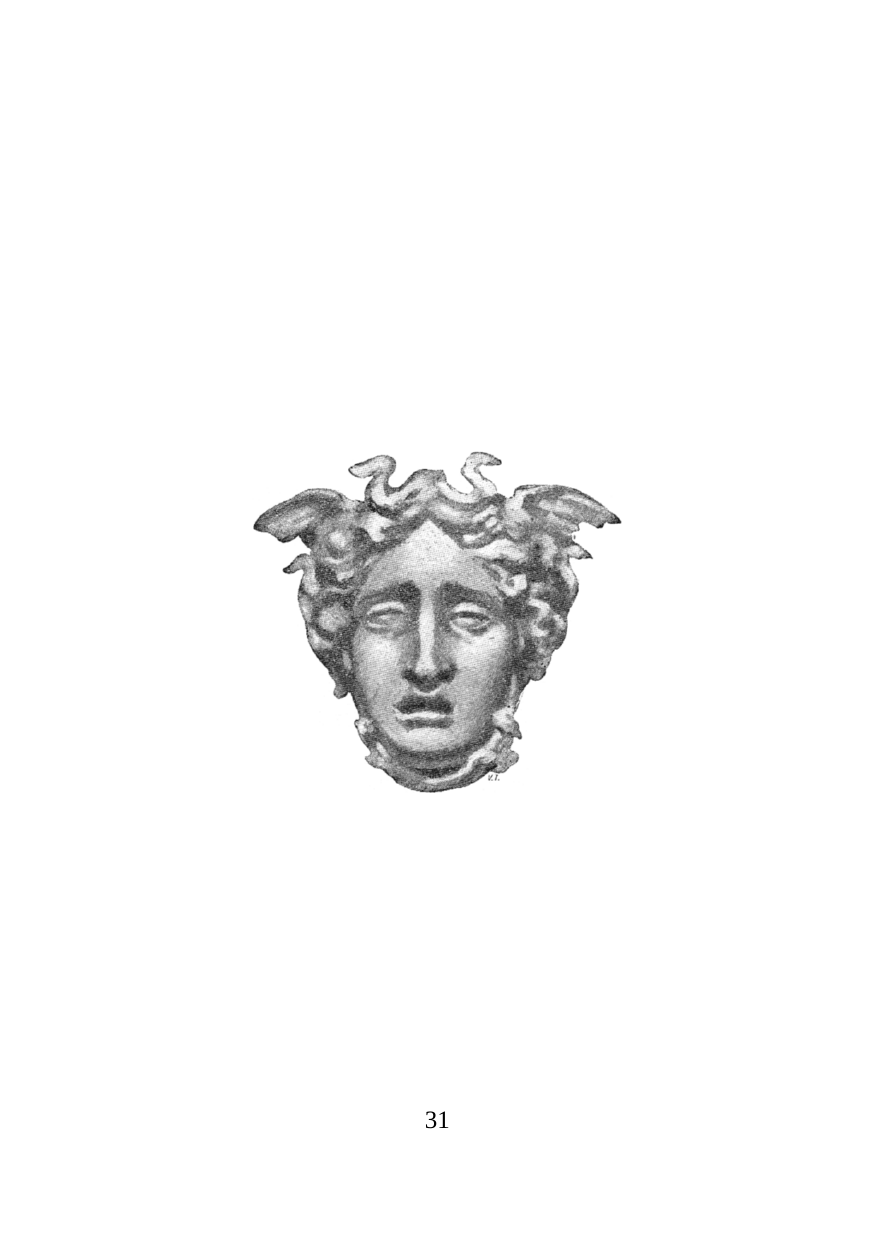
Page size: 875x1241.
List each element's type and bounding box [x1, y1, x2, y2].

picture [248, 435, 625, 806]
